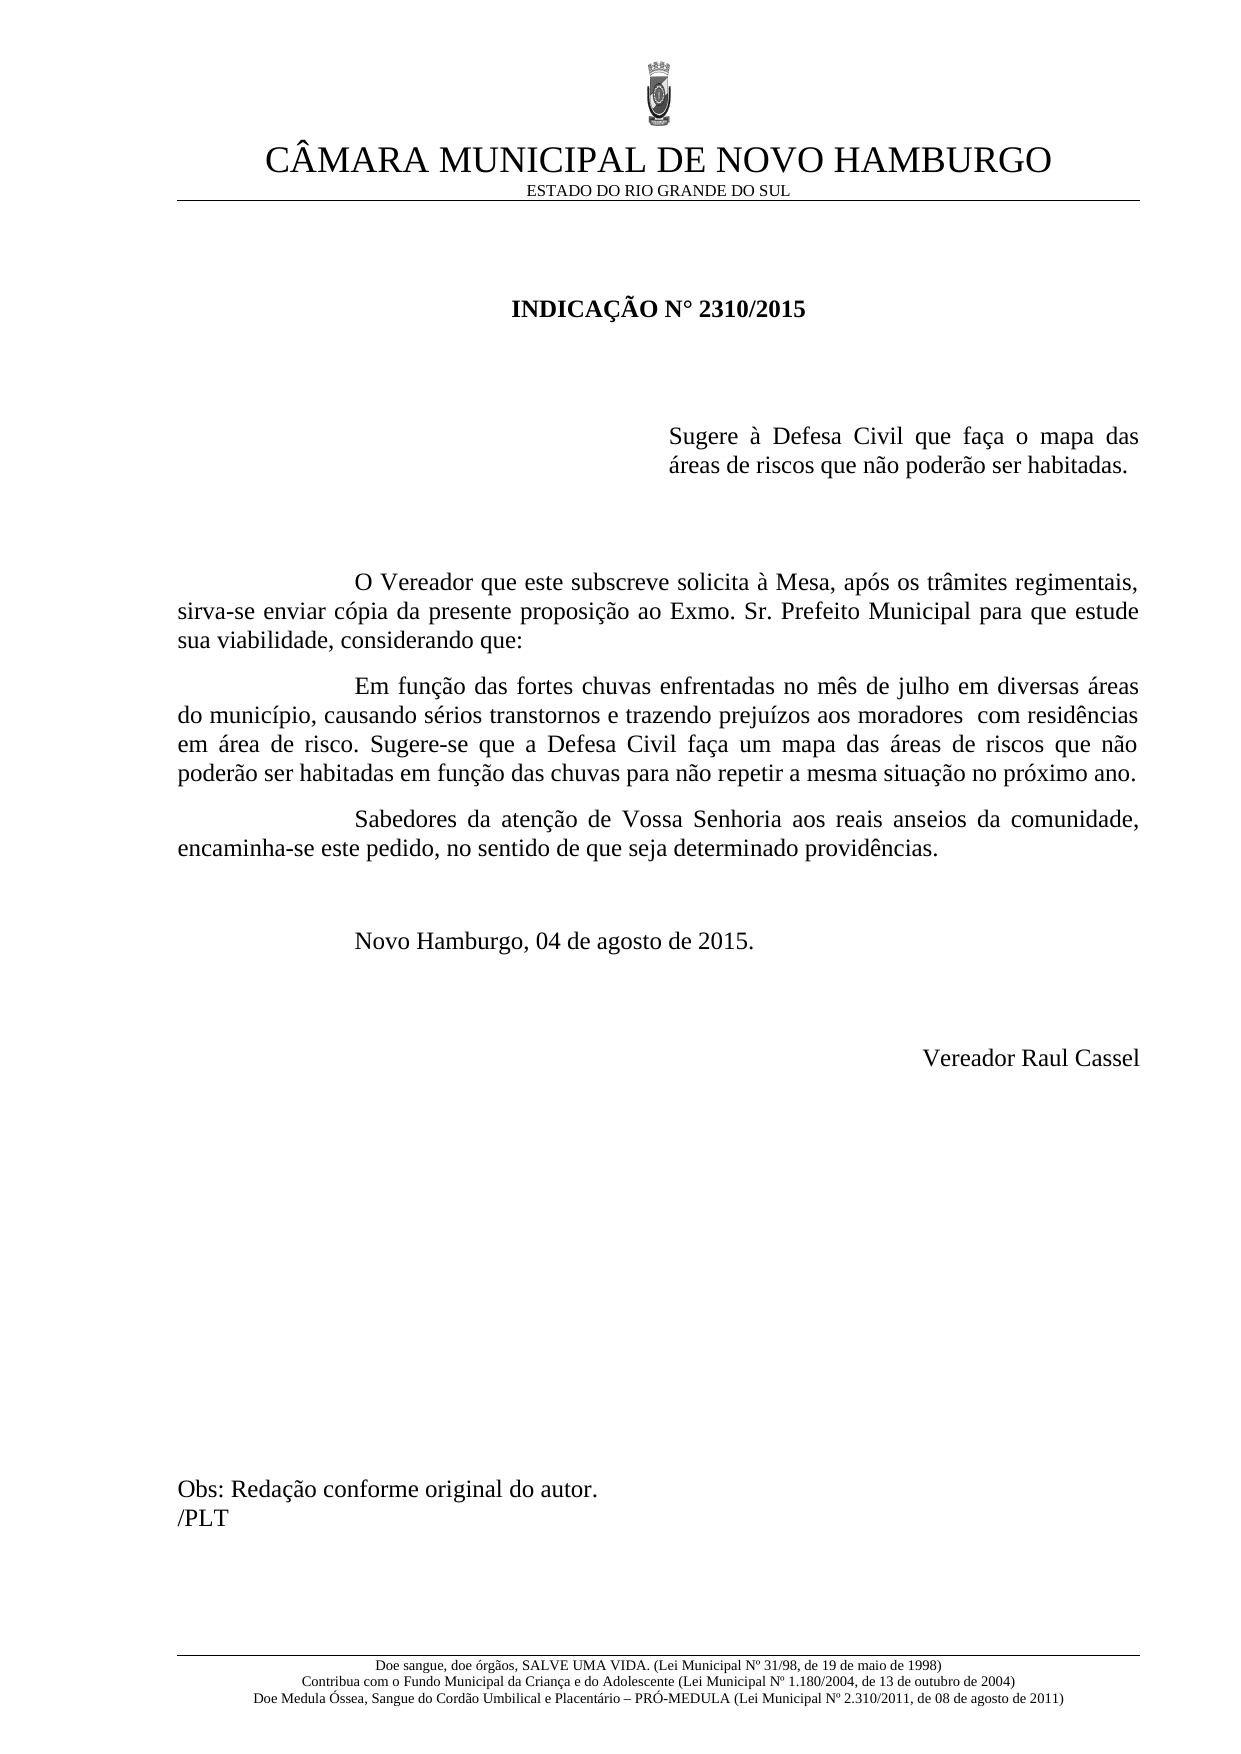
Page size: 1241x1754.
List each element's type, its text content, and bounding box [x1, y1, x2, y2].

text Obs: Redação conforme original do autor. [177, 1474, 1140, 1503]
text Sabedores da atenção de Vossa Senhoria aos reais anseios da comunidade, encaminha-se este pedido, no sentido de que seja determinado providências. [177, 804, 1140, 862]
text Vereador Raul Cassel [177, 1043, 1140, 1072]
text Novo Hamburgo, 04 de agosto de 2015. [177, 926, 1140, 954]
text Sugere à Defesa Civil que faça o mapa das áreas de riscos que não poderão ser habitadas. [669, 421, 1140, 479]
text /PLT [177, 1503, 1140, 1532]
text O Vereador que este subscreve solicita à Mesa, após os trâmites regimentais, sirva-se enviar cópia da presente proposição ao Exmo. Sr. Prefeito Municipal para que estude sua viabilidade, considerando que: [177, 567, 1140, 654]
title INDICAÇÃO N° 2310/2015 [177, 294, 1140, 322]
text Em função das fortes chuvas enfrentadas no mês de julho em diversas áreas do município, causando sérios transtornos e trazendo prejuízos aos moradores com residências em área de risco. Sugere-se que a Defesa Civil faça um mapa das áreas de riscos que não poderão ser habitadas em função das chuvas para não repetir a mesma situação no próximo ano. [177, 671, 1140, 786]
